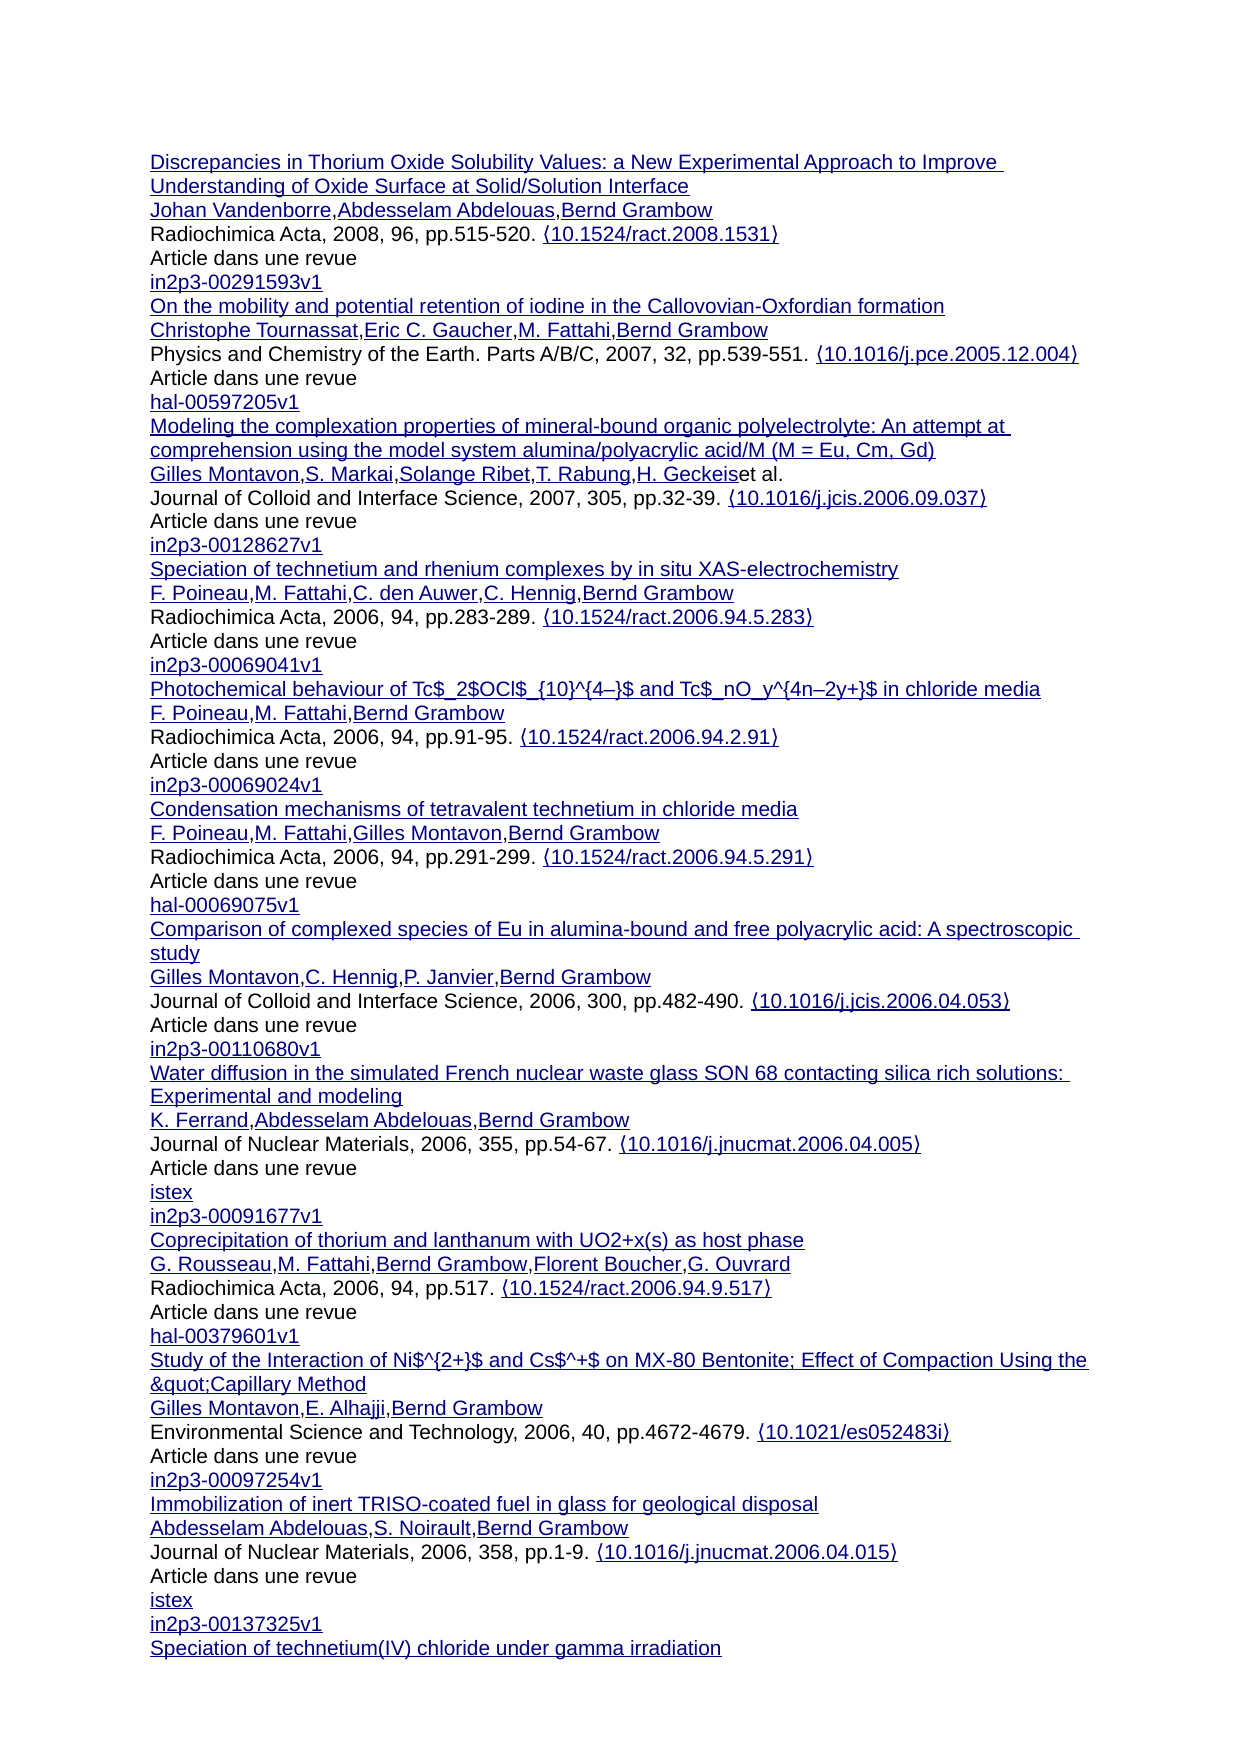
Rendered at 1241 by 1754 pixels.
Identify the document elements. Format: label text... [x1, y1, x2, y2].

table_cell Immobilization of inert TRISO-coated fuel in glass for geological disposal Abdesselam Abdelouas,S. Noirault,Bernd Grambow Journal of Nuclear Materials, 2006, 358, pp.1-9. ⟨10.1016/j.jnucmat.2006.04.015⟩ Article dans une revue istex in2p3-00137325v1 [150, 1492, 1090, 1635]
table_cell Modeling the complexation properties of mineral-bound organic polyelectrolyte: An attempt at comprehension using the model system alumina/polyacrylic acid/M (M = Eu, Cm, Gd) Gilles Montavon,S. Markai,Solange Ribet,T. Rabung,H. Geckeiset al. Journal of Colloid and Interface Science, 2007, 305, pp.32-39. ⟨10.1016/j.jcis.2006.09.037⟩ Article dans une revue in2p3-00128627v1 [150, 414, 1090, 557]
table_cell Photochemical behaviour of Tc$_2$OCl$_{10}^{4–}$ and Tc$_nO_y^{4n–2y+}$ in chloride media F. Poineau,M. Fattahi,Bernd Grambow Radiochimica Acta, 2006, 94, pp.91-95. ⟨10.1524/ract.2006.94.2.91⟩ Article dans une revue in2p3-00069024v1 [150, 677, 1090, 797]
table_cell Coprecipitation of thorium and lanthanum with UO2+x(s) as host phase G. Rousseau,M. Fattahi,Bernd Grambow,Florent Boucher,G. Ouvrard Radiochimica Acta, 2006, 94, pp.517. ⟨10.1524/ract.2006.94.9.517⟩ Article dans une revue hal-00379601v1 [150, 1228, 1090, 1348]
table_cell Speciation of technetium and rhenium complexes by in situ XAS-electrochemistry F. Poineau,M. Fattahi,C. den Auwer,C. Hennig,Bernd Grambow Radiochimica Acta, 2006, 94, pp.283-289. ⟨10.1524/ract.2006.94.5.283⟩ Article dans une revue in2p3-00069041v1 [150, 557, 1090, 677]
table_cell On the mobility and potential retention of iodine in the Callovovian-Oxfordian formation Christophe Tournassat,Eric C. Gaucher,M. Fattahi,Bernd Grambow Physics and Chemistry of the Earth. Parts A/B/C, 2007, 32, pp.539-551. ⟨10.1016/j.pce.2005.12.004⟩ Article dans une revue hal-00597205v1 [150, 294, 1090, 413]
table_cell Speciation of technetium(IV) chloride under gamma irradiation [150, 1635, 1090, 1659]
table_cell Water diffusion in the simulated French nuclear waste glass SON 68 contacting silica rich solutions: Experimental and modeling K. Ferrand,Abdesselam Abdelouas,Bernd Grambow Journal of Nuclear Materials, 2006, 355, pp.54-67. ⟨10.1016/j.jnucmat.2006.04.005⟩ Article dans une revue istex in2p3-00091677v1 [150, 1060, 1090, 1228]
table_cell Comparison of complexed species of Eu in alumina-bound and free polyacrylic acid: A spectroscopic study Gilles Montavon,C. Hennig,P. Janvier,Bernd Grambow Journal of Colloid and Interface Science, 2006, 300, pp.482-490. ⟨10.1016/j.jcis.2006.04.053⟩ Article dans une revue in2p3-00110680v1 [150, 917, 1090, 1060]
table_cell Condensation mechanisms of tetravalent technetium in chloride media F. Poineau,M. Fattahi,Gilles Montavon,Bernd Grambow Radiochimica Acta, 2006, 94, pp.291-299. ⟨10.1524/ract.2006.94.5.291⟩ Article dans une revue hal-00069075v1 [150, 797, 1090, 917]
table_cell Discrepancies in Thorium Oxide Solubility Values: a New Experimental Approach to Improve Understanding of Oxide Surface at Solid/Solution Interface Johan Vandenborre,Abdesselam Abdelouas,Bernd Grambow Radiochimica Acta, 2008, 96, pp.515-520. ⟨10.1524/ract.2008.1531⟩ Article dans une revue in2p3-00291593v1 [150, 150, 1090, 294]
table_cell Study of the Interaction of Ni$^{2+}$ and Cs$^+$ on MX-80 Bentonite; Effect of Compaction Using the &quot;Capillary Method Gilles Montavon,E. Alhajji,Bernd Grambow Environmental Science and Technology, 2006, 40, pp.4672-4679. ⟨10.1021/es052483i⟩ Article dans une revue in2p3-00097254v1 [150, 1348, 1090, 1492]
